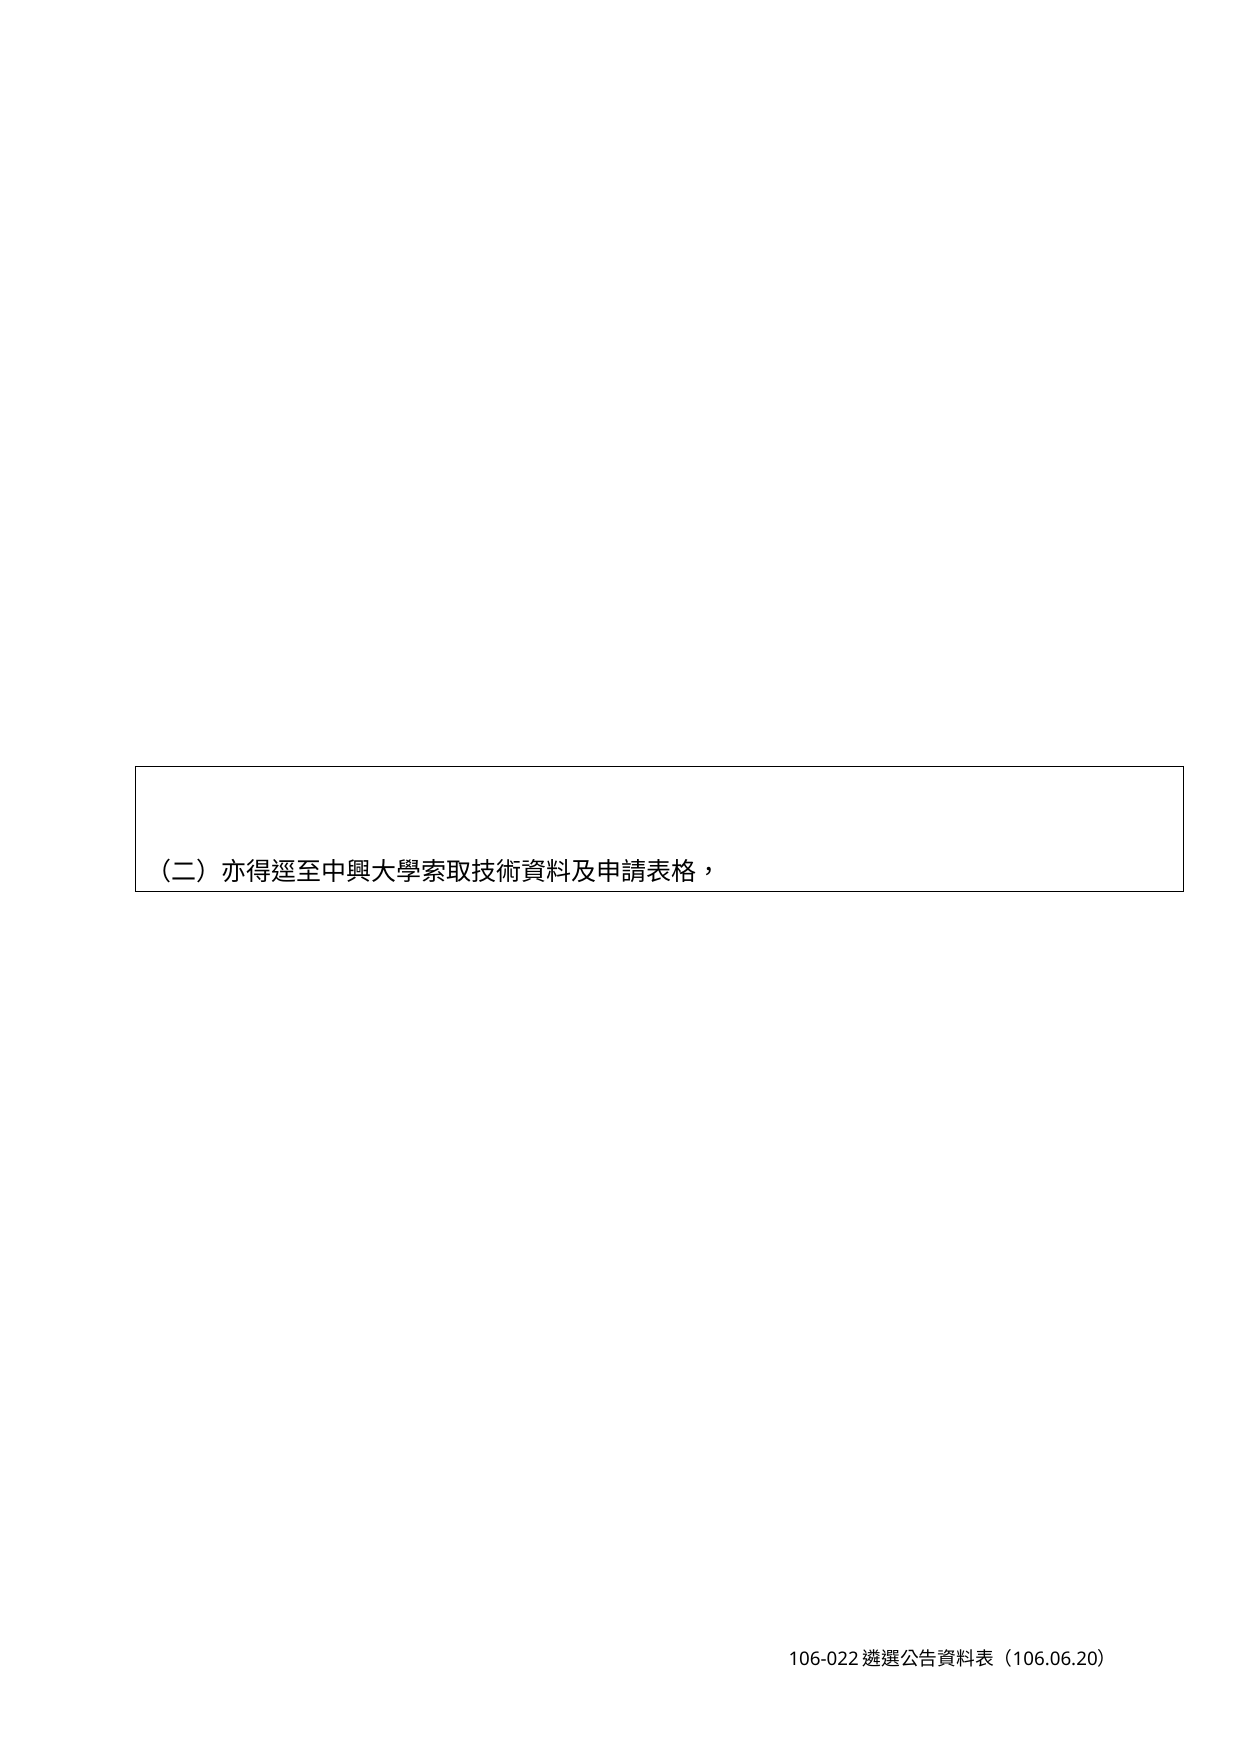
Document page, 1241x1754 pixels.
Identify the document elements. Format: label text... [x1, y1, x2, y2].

table_cell （二）亦得逕至中興大學索取技術資料及申請表格， [136, 767, 1183, 891]
